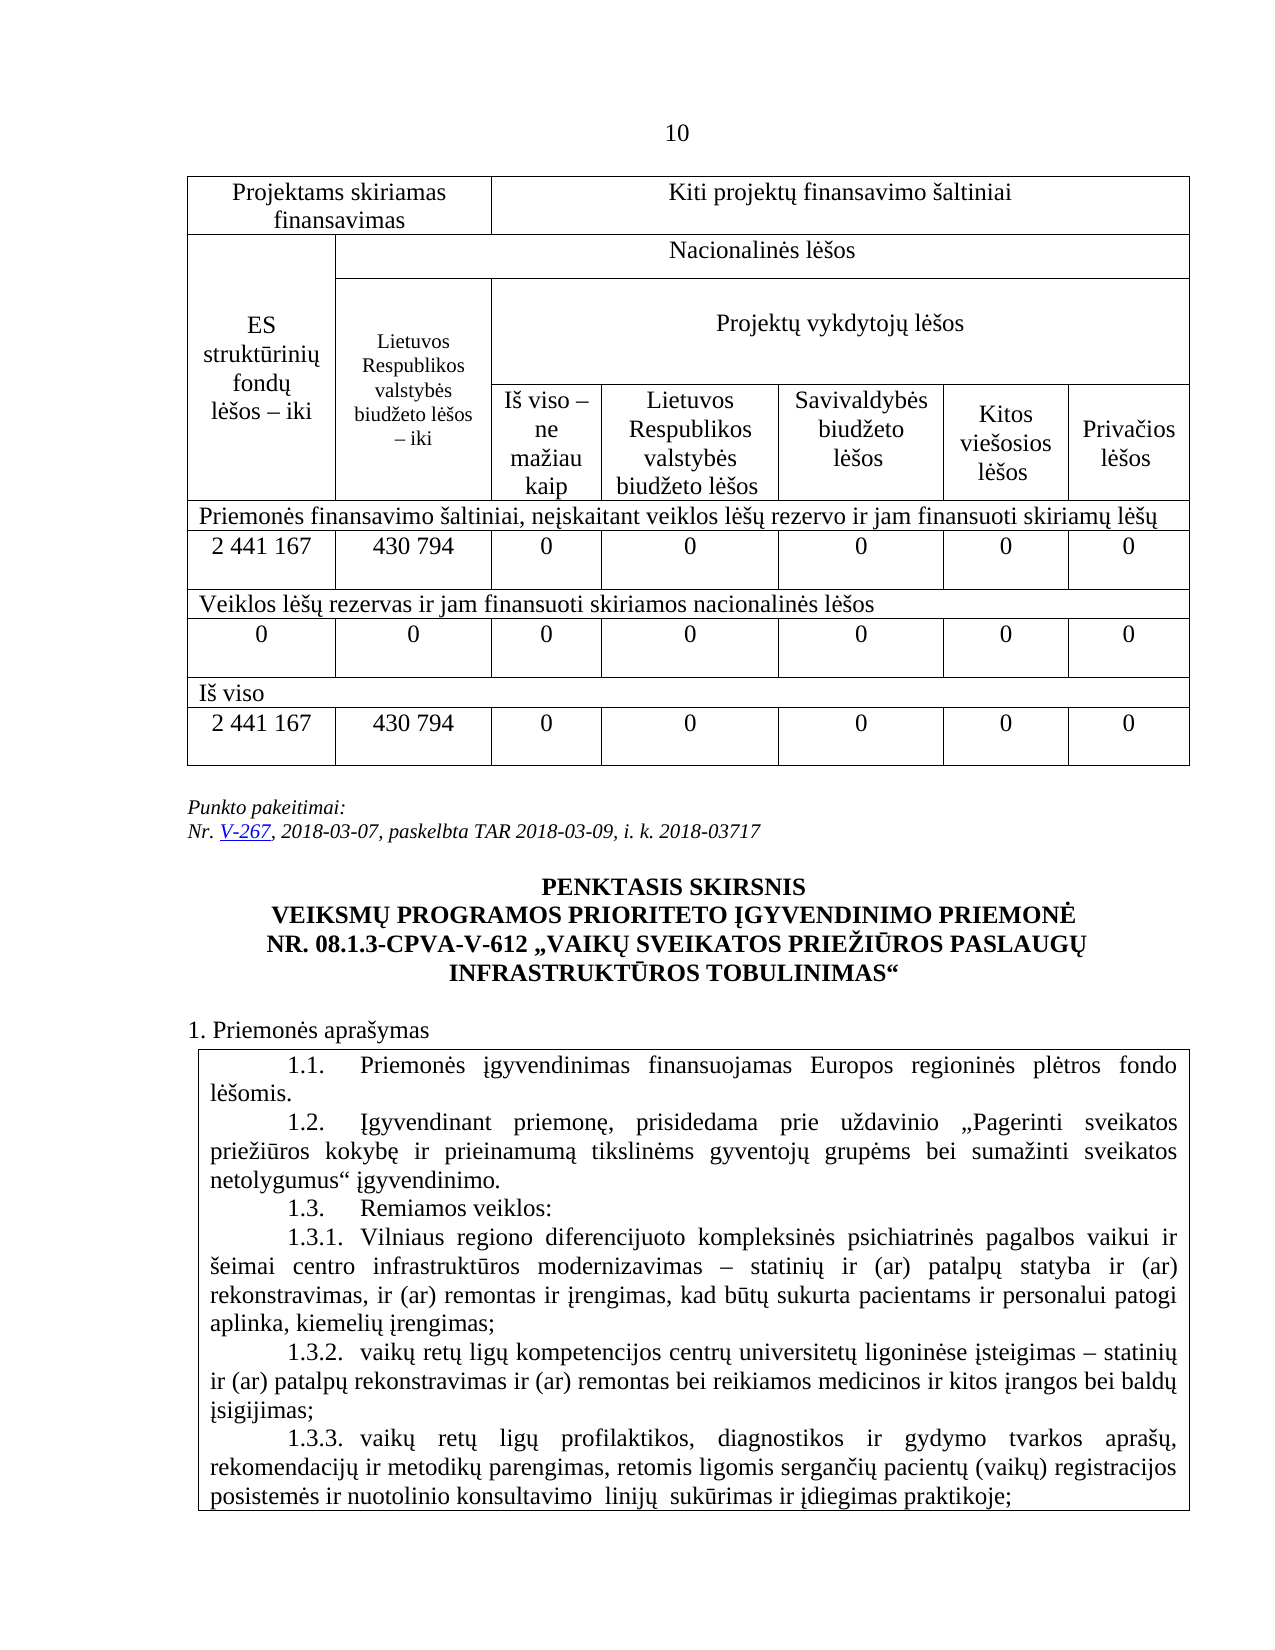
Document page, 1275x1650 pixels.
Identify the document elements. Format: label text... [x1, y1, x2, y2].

table_cell 2 441 167 [188, 531, 335, 588]
table_cell 0 [188, 619, 335, 677]
table_cell 2 441 167 [188, 708, 335, 765]
table_cell 0 [602, 619, 778, 677]
table_cell 1.2. Įgyvendinant priemonę, prisidedama prie uždavinio „Pagerinti sveikatos priežiūros kokybę ir prieinamumą tikslinėms gyventojų grupėms bei sumažinti sveikatos netolygumus“ įgyvendinimo. [199, 1107, 1189, 1193]
table_cell 0 [602, 531, 778, 588]
table_cell 430 794 [336, 531, 491, 588]
table_cell Lietuvos Respublikos valstybės biudžeto lėšos – iki [336, 279, 491, 500]
text PENKTASIS SKIRSNIS [187, 872, 1167, 901]
table_cell 0 [779, 708, 943, 765]
table_cell 0 [492, 531, 601, 588]
table_cell Privačios lėšos [1069, 385, 1189, 500]
table_cell 0 [602, 708, 778, 765]
table_cell Lietuvos Respublikos valstybės biudžeto lėšos [602, 385, 778, 500]
table_cell 1.3. Remiamos veiklos: 1.3.1. Vilniaus regiono diferencijuoto kompleksinės psichiatrinės pagalbos vaikui ir šeimai centro infrastruktūros modernizavimas – statinių ir (ar) patalpų statyba ir (ar) rekonstravimas, ir (ar) remontas ir įrengimas, kad būtų sukurta pacientams ir personalui patogi aplinka, kiemelių įrengimas; 1.3.2. vaikų retų ligų kompetencijos centrų universitetų ligoninėse įsteigimas – statinių ir (ar) patalpų rekonstravimas ir (ar) remontas bei reikiamos medicinos ir kitos įrangos bei baldų įsigijimas; 1.3.3. vaikų retų ligų profilaktikos, diagnostikos ir gydymo tvarkos aprašų, rekomendacijų ir metodikų parengimas, retomis ligomis sergančių pacientų (vaikų) registracijos posistemės ir nuotolinio konsultavimo linijų sukūrimas ir įdiegimas praktikoje; [199, 1194, 1189, 1510]
table_cell 0 [1069, 531, 1189, 588]
text Punkto pakeitimai: [187, 795, 1167, 819]
text 1. Priemonės aprašymas [187, 1016, 1167, 1044]
table_cell 0 [1069, 708, 1189, 765]
table_cell ES struktūrinių fondų lėšos – iki [188, 235, 335, 500]
table_cell Iš viso [188, 678, 1189, 707]
table_cell 0 [944, 531, 1068, 588]
table_cell 430 794 [336, 708, 491, 765]
table_header 1.1. Priemonės įgyvendinimas finansuojamas Europos regioninės plėtros fondo lėšomis. [199, 1050, 1189, 1107]
table_header Kiti projektų finansavimo šaltiniai [492, 177, 1189, 234]
table_cell Nacionalinės lėšos [336, 235, 1189, 278]
table_cell 0 [779, 531, 943, 588]
table_cell Veiklos lėšų rezervas ir jam finansuoti skiriamos nacionalinės lėšos [188, 590, 1189, 618]
text Nr. V-267, 2018-03-07, paskelbta TAR 2018-03-09, i. k. 2018-03717 [187, 819, 1167, 843]
table_cell Kitos viešosios lėšos [944, 385, 1068, 500]
table_cell 0 [492, 708, 601, 765]
table_cell 0 [336, 619, 491, 677]
table_cell Projektų vykdytojų lėšos [492, 279, 1189, 384]
table_cell 0 [944, 619, 1068, 677]
table_cell 0 [779, 619, 943, 677]
table_cell 0 [492, 619, 601, 677]
table_cell Priemonės finansavimo šaltiniai, neįskaitant veiklos lėšų rezervo ir jam finansuoti skiriamų lėšų [188, 501, 1189, 530]
text VEIKSMŲ PROGRAMOS PRIORITETO ĮGYVENDINIMO PRIEMONĖ NR. 08.1.3-CPVA-V-612 „VAIKŲ SVEIKATOS PRIEŽIŪROS PASLAUGŲ INFRASTRUKTŪROS TOBULINIMAS“ [187, 901, 1167, 987]
table_cell Iš viso – ne mažiau kaip [492, 385, 601, 500]
table_cell Savivaldybės biudžeto lėšos [779, 385, 943, 500]
table_cell 0 [944, 708, 1068, 765]
table_header Projektams skiriamas finansavimas [188, 177, 491, 234]
table_cell 0 [1069, 619, 1189, 677]
